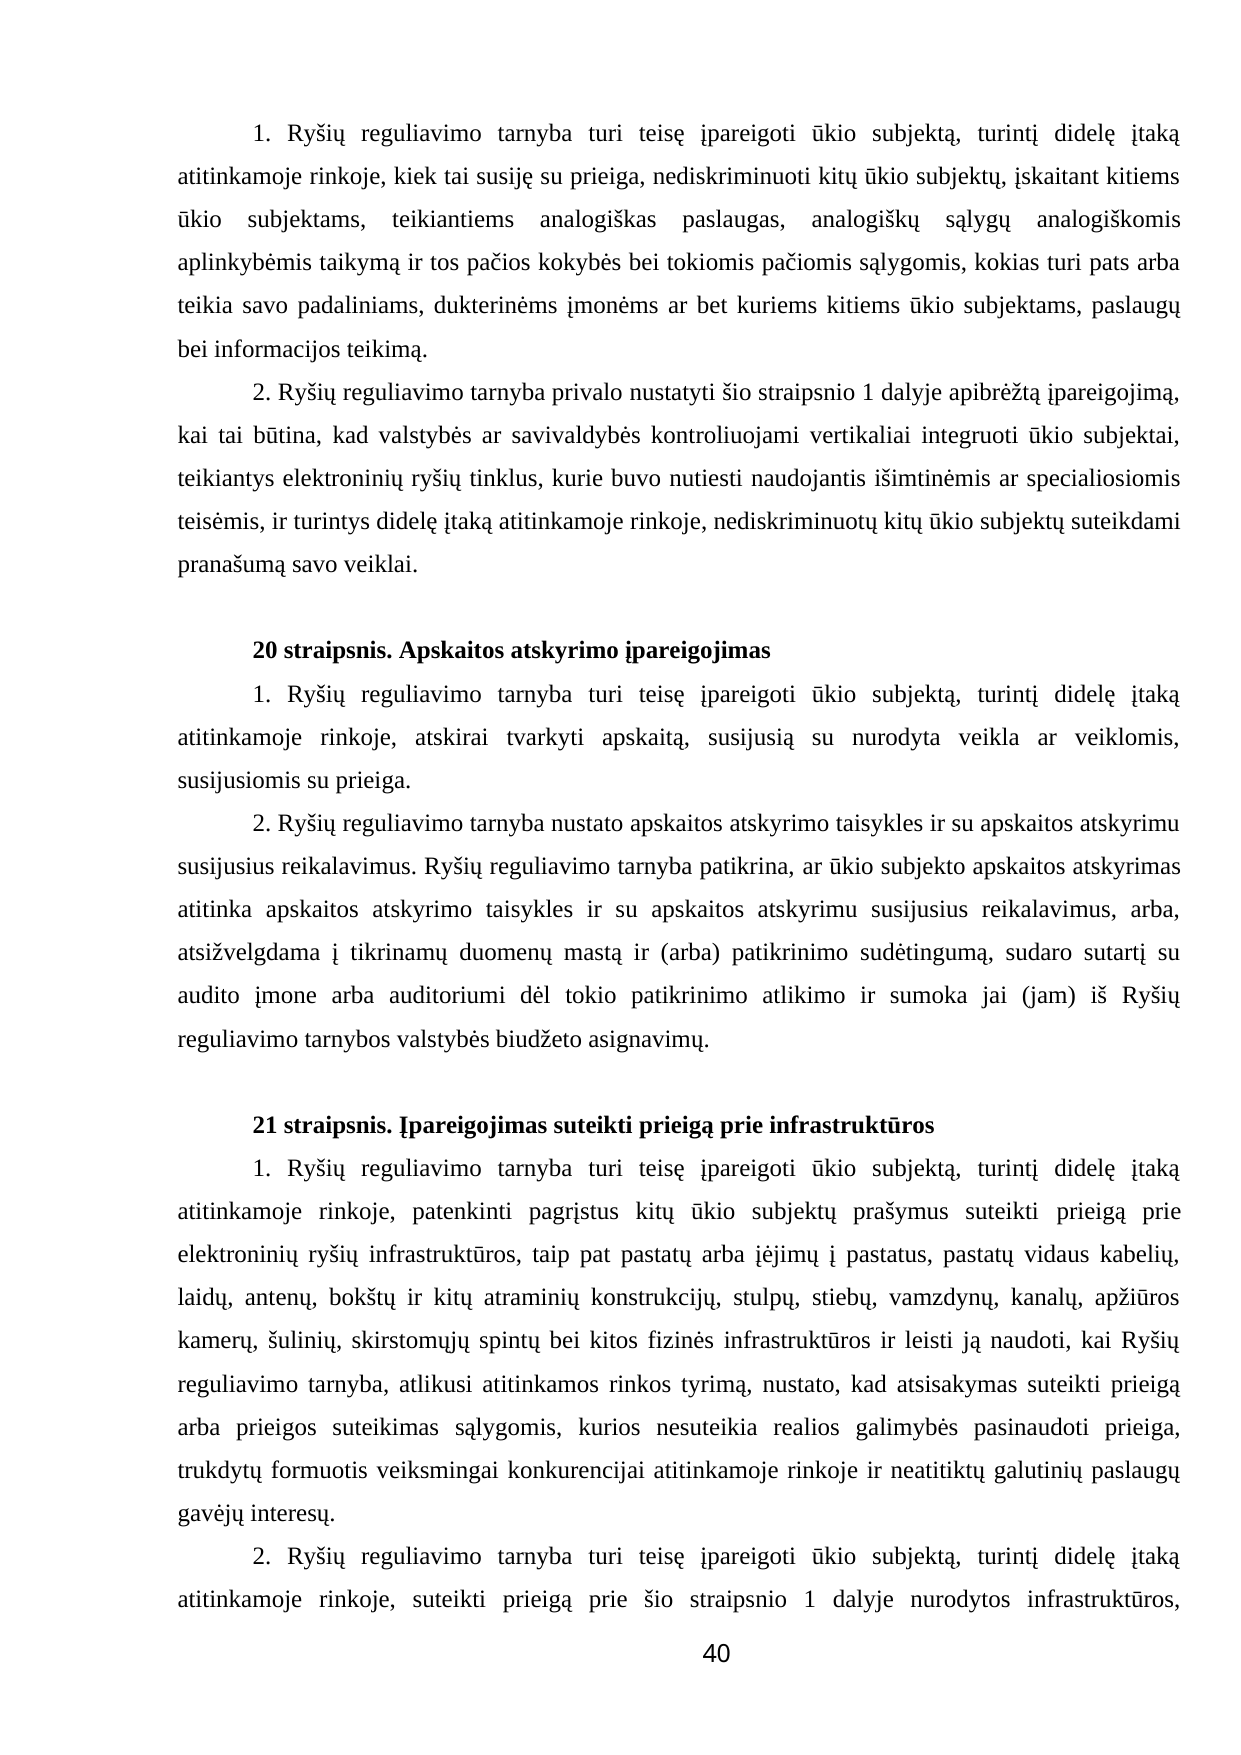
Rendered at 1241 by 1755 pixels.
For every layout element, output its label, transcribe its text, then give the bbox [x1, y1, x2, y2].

text 2. Ryšių reguliavimo tarnyba nustato apskaitos atskyrimo taisykles ir su apskaitos atskyrimu susijusius reikalavimus. Ryšių reguliavimo tarnyba patikrina, ar ūkio subjekto apskaitos atskyrimas atitinka apskaitos atskyrimo taisykles ir su apskaitos atskyrimu susijusius reikalavimus, arba, atsižvelgdama į tikrinamų duomenų mastą ir (arba) patikrinimo sudėtingumą, sudaro sutartį su audito įmone arba auditoriumi dėl tokio patikrinimo atlikimo ir sumoka jai (jam) iš Ryšių reguliavimo tarnybos valstybės biudžeto asignavimų. [177, 808, 1181, 1052]
text 1. Ryšių reguliavimo tarnyba turi teisę įpareigoti ūkio subjektą, turintį didelę įtaką atitinkamoje rinkoje, atskirai tvarkyti apskaitą, susijusią su nurodyta veikla ar veiklomis, susijusiomis su prieiga. [177, 679, 1181, 794]
text 21 straipsnis. Įpareigojimas suteikti prieigą prie infrastruktūros [177, 1110, 1181, 1139]
text 2. Ryšių reguliavimo tarnyba privalo nustatyti šio straipsnio 1 dalyje apibrėžtą įpareigojimą, kai tai būtina, kad valstybės ar savivaldybės kontroliuojami vertikaliai integruoti ūkio subjektai, teikiantys elektroninių ryšių tinklus, kurie buvo nutiesti naudojantis išimtinėmis ar specialiosiomis teisėmis, ir turintys didelę įtaką atitinkamoje rinkoje, nediskriminuotų kitų ūkio subjektų suteikdami pranašumą savo veiklai. [177, 377, 1181, 578]
text 1. Ryšių reguliavimo tarnyba turi teisę įpareigoti ūkio subjektą, turintį didelę įtaką atitinkamoje rinkoje, patenkinti pagrįstus kitų ūkio subjektų prašymus suteikti prieigą prie elektroninių ryšių infrastruktūros, taip pat pastatų arba įėjimų į pastatus, pastatų vidaus kabelių, laidų, antenų, bokštų ir kitų atraminių konstrukcijų, stulpų, stiebų, vamzdynų, kanalų, apžiūros kamerų, šulinių, skirstomųjų spintų bei kitos fizinės infrastruktūros ir leisti ją naudoti, kai Ryšių reguliavimo tarnyba, atlikusi atitinkamos rinkos tyrimą, nustato, kad atsisakymas suteikti prieigą arba prieigos suteikimas sąlygomis, kurios nesuteikia realios galimybės pasinaudoti prieiga, trukdytų formuotis veiksmingai konkurencijai atitinkamoje rinkoje ir neatitiktų galutinių paslaugų gavėjų interesų. [177, 1153, 1181, 1527]
text 1. Ryšių reguliavimo tarnyba turi teisę įpareigoti ūkio subjektą, turintį didelę įtaką atitinkamoje rinkoje, kiek tai susiję su prieiga, nediskriminuoti kitų ūkio subjektų, įskaitant kitiems ūkio subjektams, teikiantiems analogiškas paslaugas, analogiškų sąlygų analogiškomis aplinkybėmis taikymą ir tos pačios kokybės bei tokiomis pačiomis sąlygomis, kokias turi pats arba teikia savo padaliniams, dukterinėms įmonėms ar bet kuriems kitiems ūkio subjektams, paslaugų bei informacijos teikimą. [177, 118, 1181, 362]
text 20 straipsnis. Apskaitos atskyrimo įpareigojimas [177, 636, 1181, 664]
text 2. Ryšių reguliavimo tarnyba turi teisę įpareigoti ūkio subjektą, turintį didelę įtaką atitinkamoje rinkoje, suteikti prieigą prie šio straipsnio 1 dalyje nurodytos infrastruktūros, [177, 1541, 1181, 1613]
